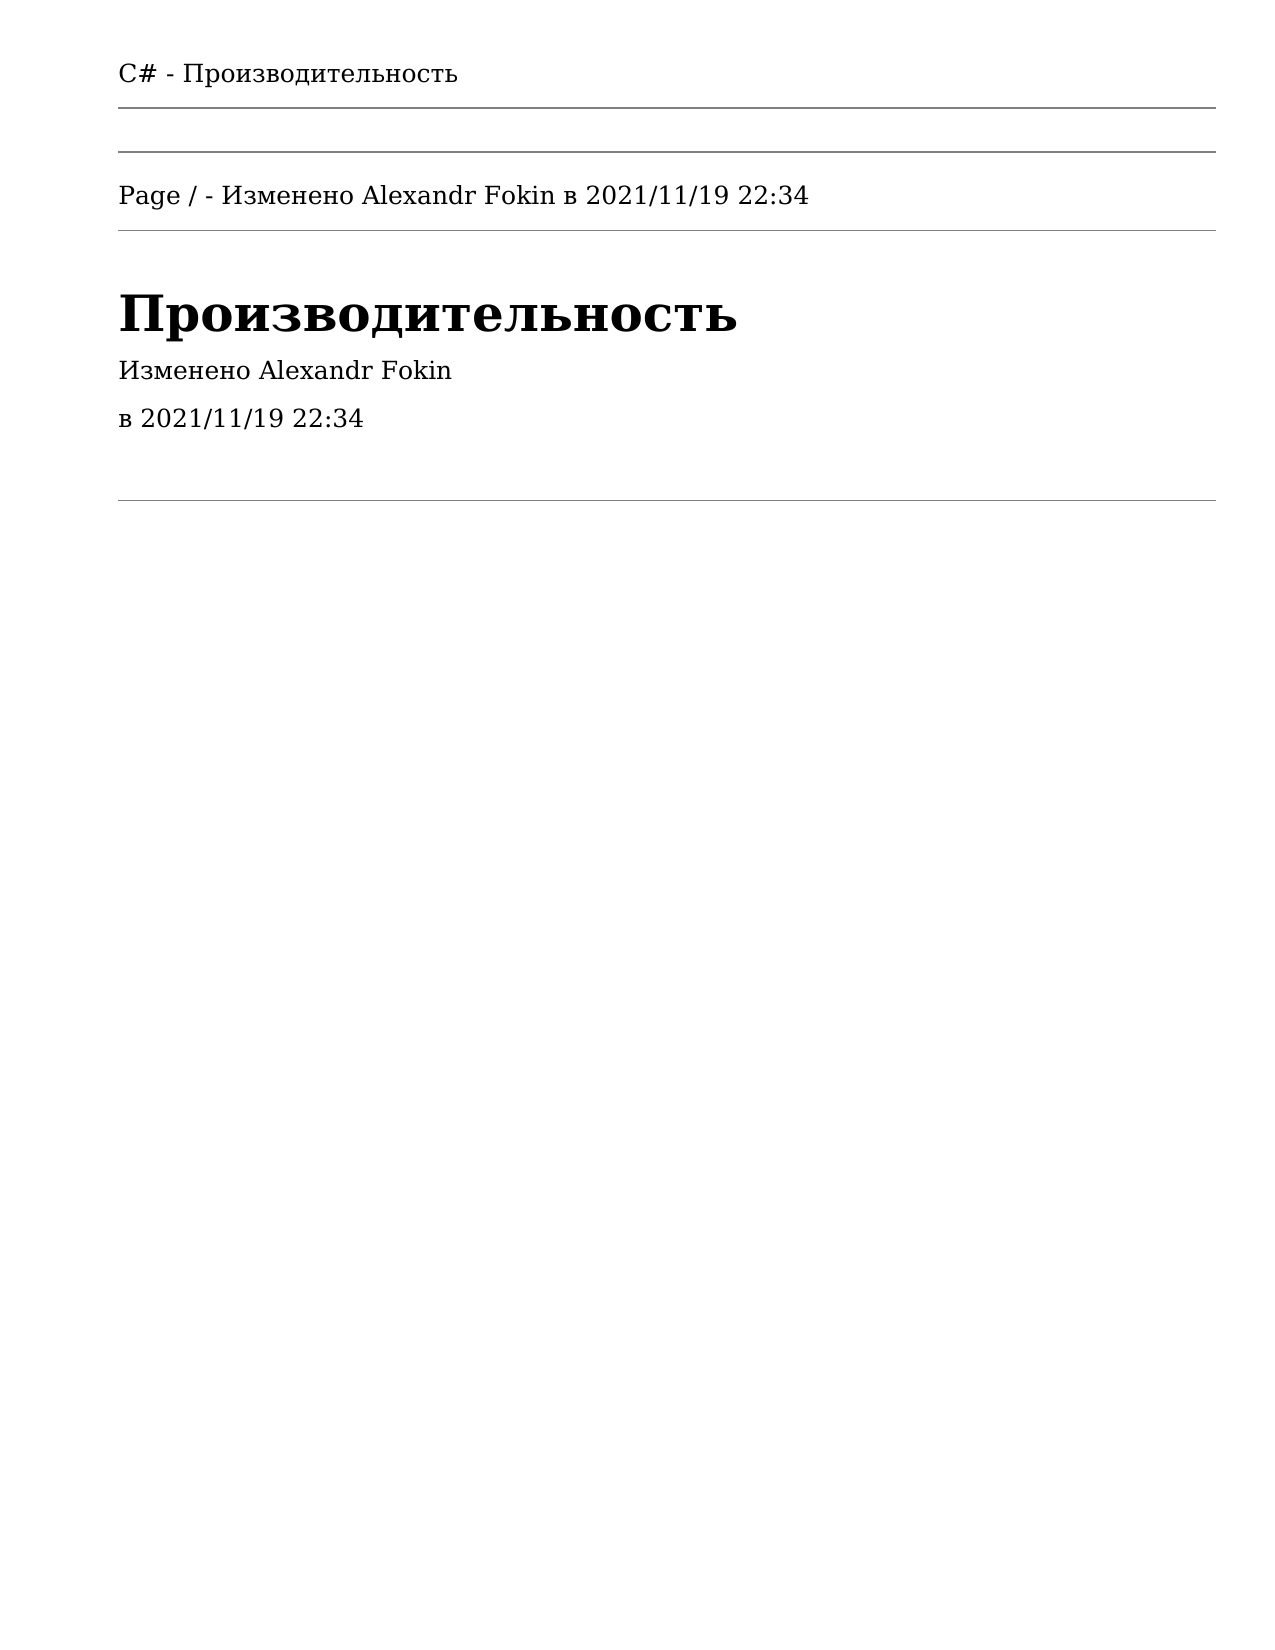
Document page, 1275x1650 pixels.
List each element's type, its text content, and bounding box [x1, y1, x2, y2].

subtitle Производительность [118, 284, 1216, 343]
text Изменено Alexandr Fokin [118, 356, 1216, 385]
text C# - Производительность [118, 59, 1216, 88]
text Page / - Изменено Alexandr Fokin в 2021/11/19 22:34 [118, 182, 1216, 211]
text в 2021/11/19 22:34 [118, 404, 1216, 433]
